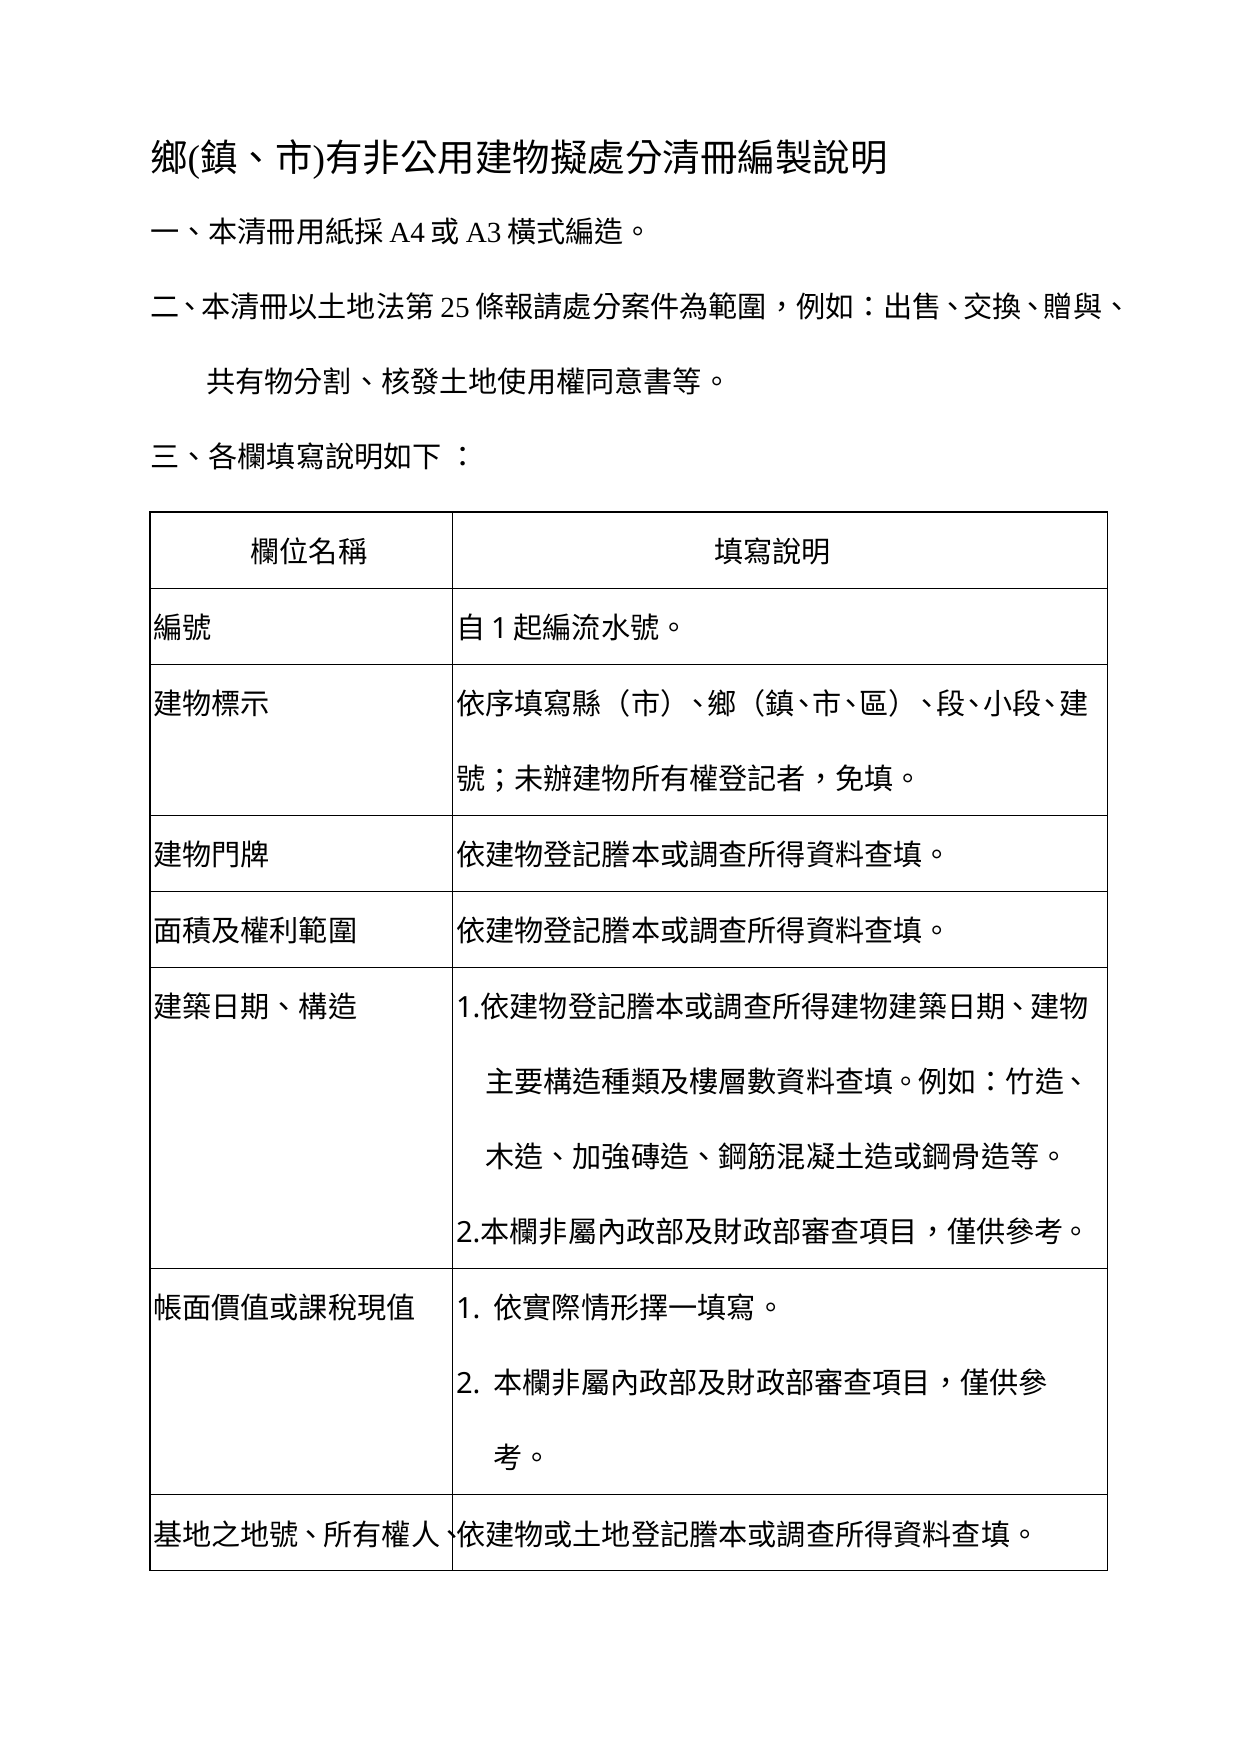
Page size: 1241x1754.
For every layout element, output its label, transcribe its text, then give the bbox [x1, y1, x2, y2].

table_cell 依序填寫縣（市）、鄉（鎮、市、區）、段、小段、建號；未辦建物所有權登記者，免填。 [453, 665, 1107, 814]
table_cell 依建物登記謄本或調查所得資料查填。 [453, 892, 1107, 967]
table_cell 建物標示 [151, 665, 452, 814]
table_cell 自1起編流水號。 [453, 589, 1107, 663]
text 二、本清冊以土地法第25條報請處分案件為範圍，例如：出售、交換、贈與、共有物分割、核發土地使用權同意書等。 [150, 268, 1102, 418]
table_cell 帳面價值或課稅現值 [151, 1269, 452, 1494]
table_cell 依實際情形擇一填寫。 本欄非屬內政部及財政部審查項目，僅供參考。 [453, 1269, 1107, 1494]
table_cell 依建物登記謄本或調查所得資料查填。 [453, 816, 1107, 891]
table_cell 建物門牌 [151, 816, 452, 891]
text 鄉(鎮、市)有非公用建物擬處分清冊編製說明 [150, 118, 1122, 193]
text 一、本清冊用紙採A4或A3橫式編造。 [150, 193, 1122, 268]
table_cell 面積及權利範圍 [151, 892, 452, 967]
table_cell 依建物或土地登記謄本或調查所得資料查填。 [453, 1495, 1107, 1570]
text 三、各欄填寫說明如下 ： [150, 418, 1122, 493]
table_cell 建築日期、構造 [151, 968, 452, 1268]
table_cell 基地之地號、所有權人、使用分區、使用關係 [151, 1495, 452, 1570]
table_header 填寫說明 [453, 513, 1107, 587]
table_cell 編號 [151, 589, 452, 663]
table_header 欄位名稱 [151, 513, 452, 587]
table_cell 1.依建物登記謄本或調查所得建物建築日期、建物主要構造種類及樓層數資料查填。例如：竹造、木造、加強磚造、鋼筋混凝土造或鋼骨造等。 2.本欄非屬內政部及財政部審查項目，僅供參考。 [453, 968, 1107, 1268]
